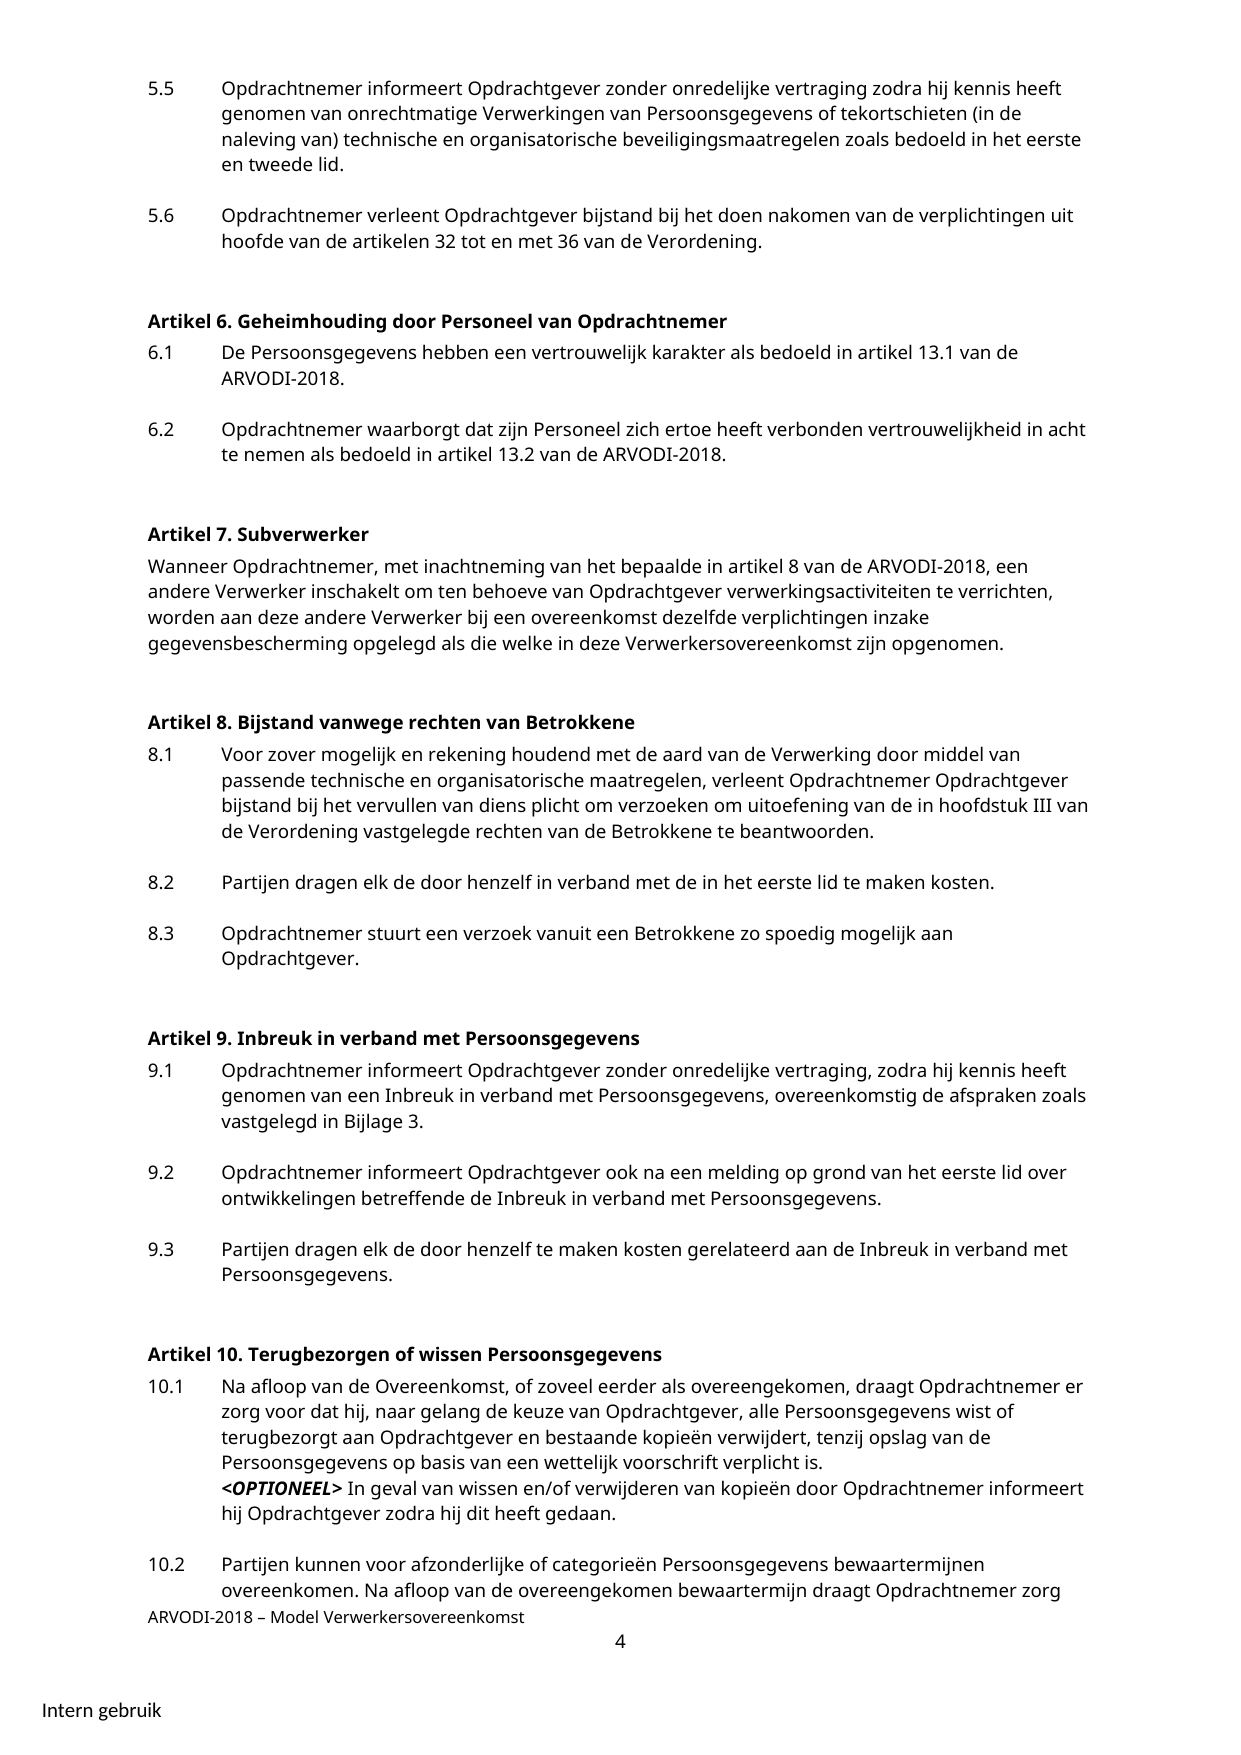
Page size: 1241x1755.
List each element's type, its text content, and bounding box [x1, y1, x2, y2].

text 8.1 Voor zover mogelijk en rekening houdend met de aard van de Verwerking door middel van passende technische en organisatorische maatregelen, verleent Opdrachtnemer Opdrachtgever bijstand bij het vervullen van diens plicht om verzoeken om uitoefening van de in hoofdstuk III van de Verordening vastgelegde rechten van de Betrokkene te beantwoorden. [148, 741, 1093, 843]
text 9.3 Partijen dragen elk de door henzelf te maken kosten gerelateerd aan de Inbreuk in verband met Persoonsgegevens. [148, 1236, 1093, 1287]
text 5.5 Opdrachtnemer informeert Opdrachtgever zonder onredelijke vertraging zodra hij kennis heeft genomen van onrechtmatige Verwerkingen van Persoonsgegevens of tekortschieten (in de naleving van) technische en organisatorische beveiligingsmaatregelen zoals bedoeld in het eerste en tweede lid. [148, 75, 1093, 177]
text 6.1 De Persoonsgegevens hebben een vertrouwelijk karakter als bedoeld in artikel 13.1 van de ARVODI-2018. [148, 340, 1093, 391]
text 6.2 Opdrachtnemer waarborgt dat zijn Personeel zich ertoe heeft verbonden vertrouwelijkheid in acht te nemen als bedoeld in artikel 13.2 van de ARVODI-2018. [148, 416, 1093, 467]
text 10.2 Partijen kunnen voor afzonderlijke of categorieën Persoonsgegevens bewaartermijnen overeenkomen. Na afloop van de overeengekomen bewaartermijn draagt Opdrachtnemer zorg [148, 1552, 1093, 1603]
subtitle Artikel 9. Inbreuk in verband met Persoonsgegevens [148, 1025, 1093, 1051]
text <OPTIONEEL> In geval van wissen en/of verwijderen van kopieën door Opdrachtnemer informeert hij Opdrachtgever zodra hij dit heeft gedaan. [221, 1475, 1093, 1526]
subtitle Artikel 6. Geheimhouding door Personeel van Opdrachtnemer [148, 308, 1093, 333]
text 8.3 Opdrachtnemer stuurt een verzoek vanuit een Betrokkene zo spoedig mogelijk aan Opdrachtgever. [148, 920, 1093, 971]
subtitle Artikel 7. Subverwerker [148, 522, 1093, 547]
text 10.1 Na afloop van de Overeenkomst, of zoveel eerder als overeengekomen, draagt Opdrachtnemer er zorg voor dat hij, naar gelang de keuze van Opdrachtgever, alle Persoonsgegevens wist of terugbezorgt aan Opdrachtgever en bestaande kopieën verwijdert, tenzij opslag van de Persoonsgegevens op basis van een wettelijk voorschrift verplicht is. [147, 1373, 1093, 1475]
text 9.1 Opdrachtnemer informeert Opdrachtgever zonder onredelijke vertraging, zodra hij kennis heeft genomen van een Inbreuk in verband met Persoonsgegevens, overeenkomstig de afspraken zoals vastgelegd in Bijlage 3. [148, 1057, 1093, 1134]
text 8.2 Partijen dragen elk de door henzelf in verband met de in het eerste lid te maken kosten. [148, 869, 1093, 894]
subtitle Artikel 10. Terugbezorgen of wissen Persoonsgegevens [148, 1341, 1093, 1367]
text 5.6 Opdrachtnemer verleent Opdrachtgever bijstand bij het doen nakomen van de verplichtingen uit hoofde van de artikelen 32 tot en met 36 van de Verordening. [148, 203, 1093, 254]
text 9.2 Opdrachtnemer informeert Opdrachtgever ook na een melding op grond van het eerste lid over ontwikkelingen betreffende de Inbreuk in verband met Persoonsgegevens. [148, 1159, 1093, 1236]
text Wanneer Opdrachtnemer, met inachtneming van het bepaalde in artikel 8 van de ARVODI-2018, een andere Verwerker inschakelt om ten behoeve van Opdrachtgever verwerkingsactiviteiten te verrichten, worden aan deze andere Verwerker bij een overeenkomst dezelfde verplichtingen inzake gegevensbescherming opgelegd als die welke in deze Verwerkersovereenkomst zijn opgenomen. [148, 553, 1093, 655]
subtitle Artikel 8. Bijstand vanwege rechten van Betrokkene [148, 710, 1093, 735]
